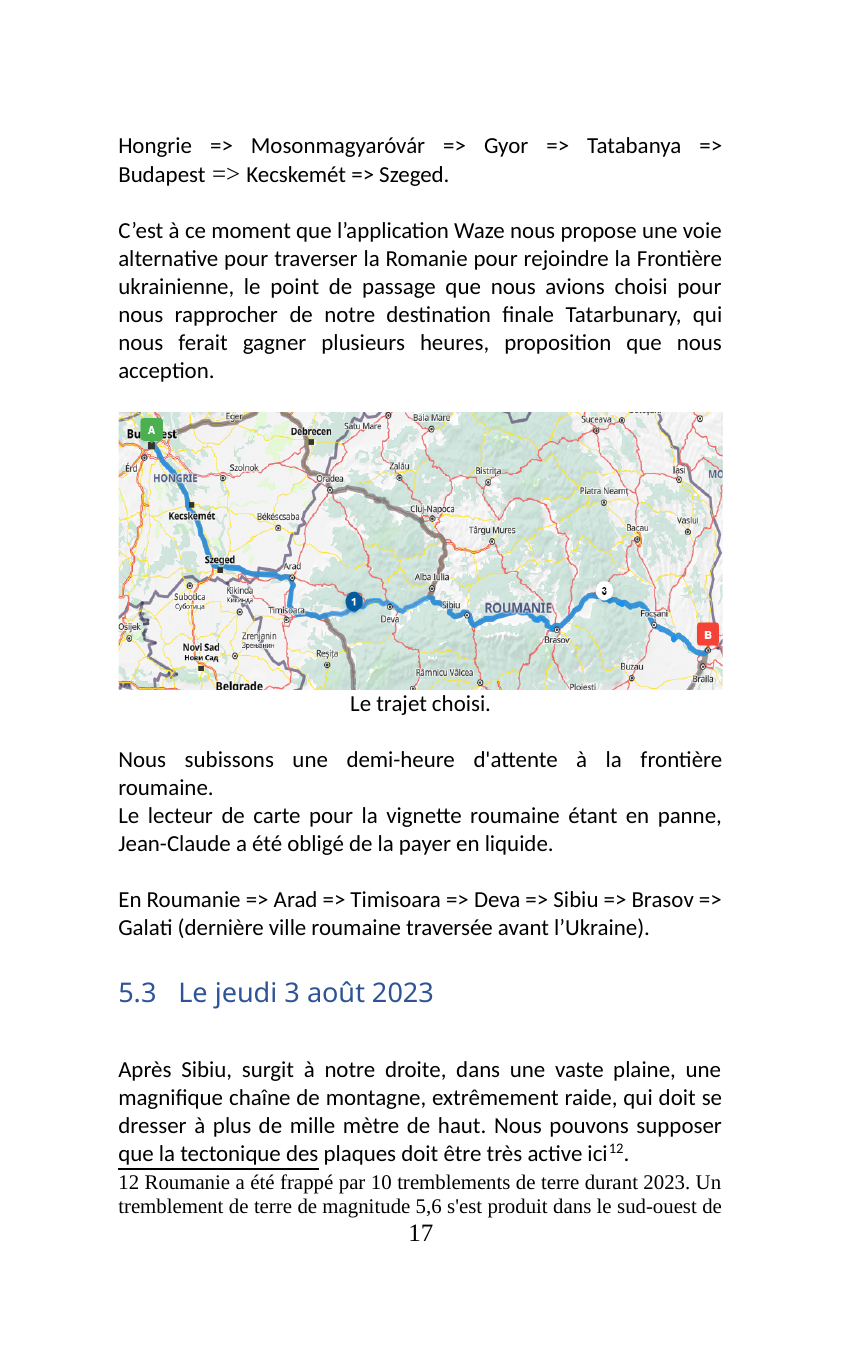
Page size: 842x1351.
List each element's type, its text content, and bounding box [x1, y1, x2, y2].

text Nous subissons une demi-heure d'attente à la frontière roumaine. [118, 745, 723, 801]
text Après Sibiu, surgit à notre droite, dans une vaste plaine, une magnifique chaîne de montagne, extrêmement raide, qui doit se dresser à plus de mille mètre de haut. Nous pouvons supposer que la tectonique des plaques doit être très active ici. [118, 1055, 723, 1167]
text C’est à ce moment que l’application Waze nous propose une voie alternative pour traverser la Romanie pour rejoindre la Frontière ukrainienne, le point de passage que nous avions choisi pour nous rapprocher de notre destination finale Tatarbunary, qui nous ferait gagner plusieurs heures, proposition que nous acception. [118, 216, 723, 384]
text En Roumanie => Arad => Timisoara => Deva => Sibiu => Brasov => Galati (dernière ville roumaine traversée avant l’Ukraine). [118, 886, 723, 942]
text Roumanie a été frappé par 10 tremblements de terre durant 2023. Un tremblement de terre de magnitude 5,6 s'est produit dans le sud-ouest de [118, 1169, 723, 1218]
text Hongrie => Mosonmagyaróvár => Gyor => Tatabanya => Budapest => Kecskemét => Szeged. [118, 131, 723, 188]
subtitle Le jeudi 3 août 2023 [118, 974, 723, 1011]
text Le lecteur de carte pour la vignette roumaine étant en panne, Jean-Claude a été obligé de la payer en liquide. [118, 801, 723, 857]
text Le trajet choisi. [118, 690, 723, 717]
